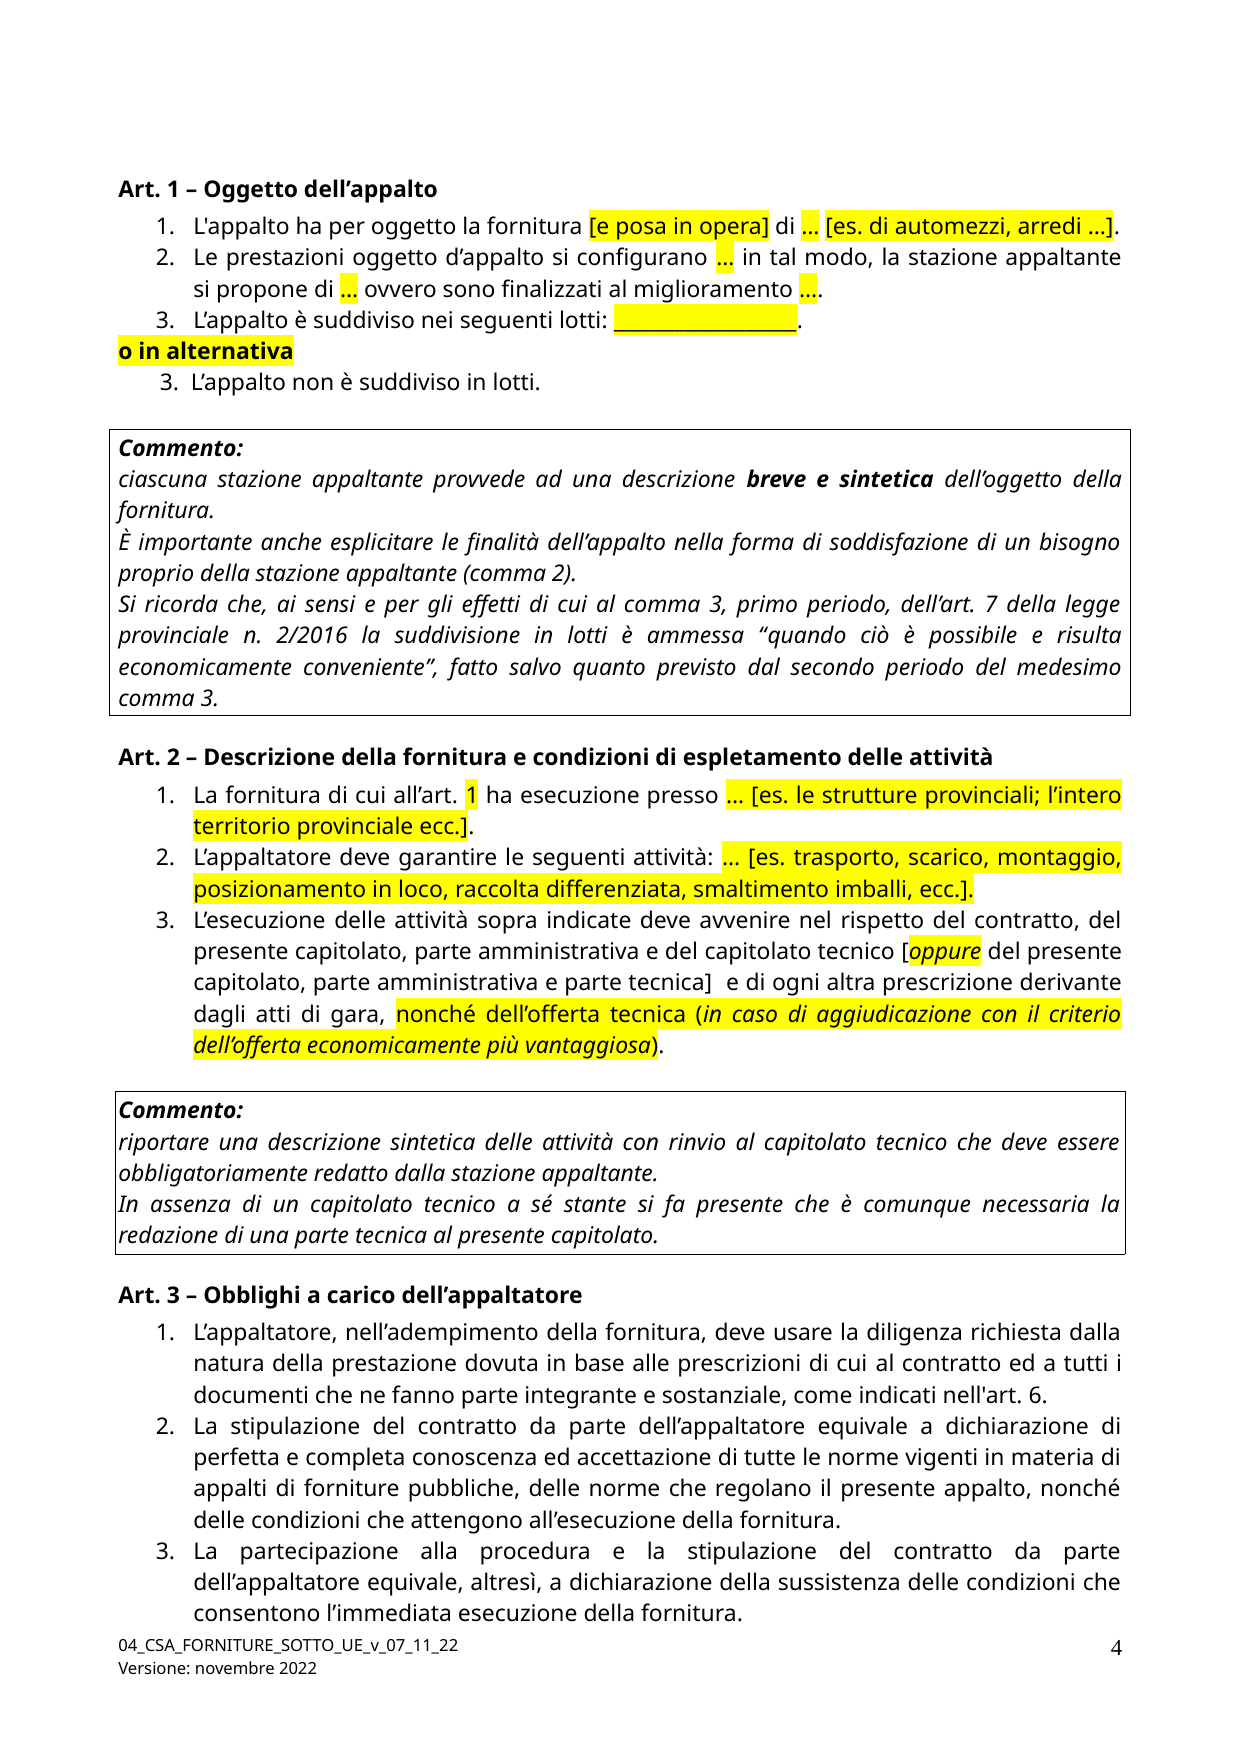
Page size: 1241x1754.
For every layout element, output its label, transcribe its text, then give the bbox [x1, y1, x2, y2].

text Commento: [110, 430, 1130, 463]
list La fornitura di cui all’art. 1 ha esecuzione presso … [es. le strutture provinciali; l’intero territorio provinciale ecc.]. [156, 779, 1122, 841]
list Le prestazioni oggetto d’appalto si configurano … in tal modo, la stazione appaltante si propone di … ovvero sono finalizzati al miglioramento …. [156, 241, 1122, 304]
list L’appaltatore, nell’adempimento della fornitura, deve usare la diligenza richiesta dalla natura della prestazione dovuta in base alle prescrizioni di cui al contratto ed a tutti i documenti che ne fanno parte integrante e sostanziale, come indicati nell'art. 6. [156, 1316, 1122, 1410]
list Commento: [116, 1092, 1125, 1126]
list L’esecuzione delle attività sopra indicate deve avvenire nel rispetto del contratto, del presente capitolato, parte amministrativa e del capitolato tecnico [oppure del presente capitolato, parte amministrativa e parte tecnica] e di ogni altra prescrizione derivante dagli atti di gara, nonché dell’offerta tecnica (in caso di aggiudicazione con il criterio dell’offerta economicamente più vantaggiosa). [156, 904, 1122, 1060]
text Si ricorda che, ai sensi e per gli effetti di cui al comma 3, primo periodo, dell’art. 7 della legge provinciale n. 2/2016 la suddivisione in lotti è ammessa “quando ciò è possibile e risulta economicamente conveniente”, fatto salvo quanto previsto dal secondo periodo del medesimo comma 3. [110, 585, 1130, 715]
subtitle Art. 1 – Oggetto dell’appalto [118, 173, 1122, 204]
list L’appaltatore deve garantire le seguenti attività: … [es. trasporto, scarico, montaggio, posizionamento in loco, raccolta differenziata, smaltimento imballi, ecc.]. [156, 841, 1122, 904]
list La partecipazione alla procedura e la stipulazione del contratto da parte dell’appaltatore equivale, altresì, a dichiarazione della sussistenza delle condizioni che consentono l’immediata esecuzione della fornitura. [156, 1535, 1122, 1629]
list L'appalto ha per oggetto la fornitura [e posa in opera] di … [es. di automezzi, arredi …]. [156, 210, 1122, 241]
subtitle Art. 3 – Obblighi a carico dell’appaltatore [118, 1279, 1122, 1310]
list o in alternativa [118, 335, 1122, 366]
list riportare una descrizione sintetica delle attività con rinvio al capitolato tecnico che deve essere obbligatoriamente redatto dalla stazione appaltante. [118, 1126, 1122, 1185]
list 3. L’appalto non è suddiviso in lotti. [124, 366, 1122, 398]
list La stipulazione del contratto da parte dell’appaltatore equivale a dichiarazione di perfetta e completa conoscenza ed accettazione di tutte le norme vigenti in materia di appalti di forniture pubbliche, delle norme che regolano il presente appalto, nonché delle condizioni che attengono all’esecuzione della fornitura. [156, 1410, 1122, 1535]
list In assenza di un capitolato tecnico a sé stante si fa presente che è comunque necessaria la redazione di una parte tecnica al presente capitolato. [116, 1185, 1125, 1254]
list L’appalto è suddiviso nei seguenti lotti: __________________. [156, 304, 1122, 335]
text È importante anche esplicitare le finalità dell’appalto nella forma di soddisfazione di un bisogno proprio della stazione appaltante (comma 2). [118, 526, 1122, 585]
text ciascuna stazione appaltante provvede ad una descrizione breve e sintetica dell’oggetto della fornitura. [118, 463, 1122, 526]
subtitle Art. 2 – Descrizione della fornitura e condizioni di espletamento delle attività [118, 741, 1122, 773]
